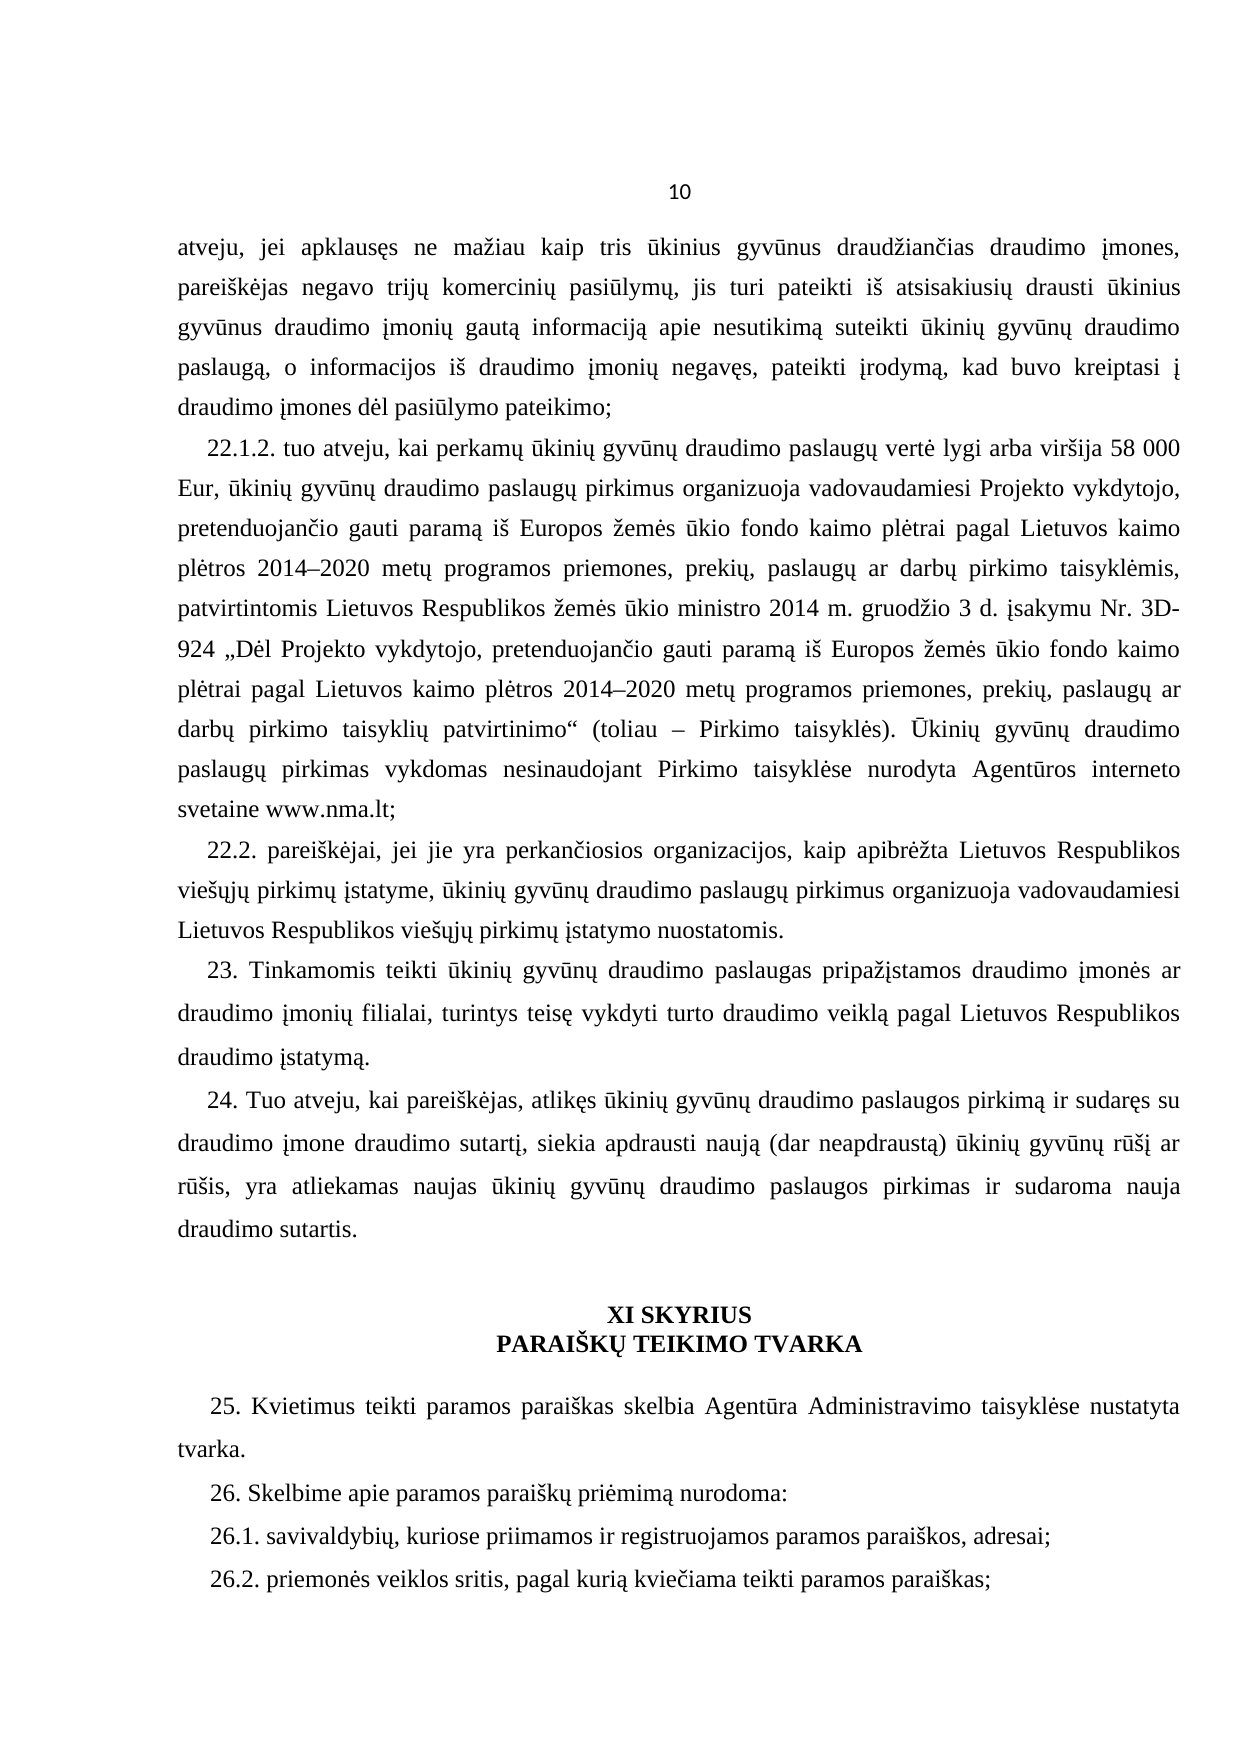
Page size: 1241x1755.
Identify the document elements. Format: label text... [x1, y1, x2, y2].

text 23. Tinkamomis teikti ūkinių gyvūnų draudimo paslaugas pripažįstamos draudimo įmonės ar draudimo įmonių filialai, turintys teisę vykdyti turto draudimo veiklą pagal Lietuvos Respublikos draudimo įstatymą. [177, 955, 1181, 1070]
text 22.1.2. tuo atveju, kai perkamų ūkinių gyvūnų draudimo paslaugų vertė lygi arba viršija 58 000 Eur, ūkinių gyvūnų draudimo paslaugų pirkimus organizuoja vadovaudamiesi Projekto vykdytojo, pretenduojančio gauti paramą iš Europos žemės ūkio fondo kaimo plėtrai pagal Lietuvos kaimo plėtros 2014–2020 metų programos priemones, prekių, paslaugų ar darbų pirkimo taisyklėmis, patvirtintomis Lietuvos Respublikos žemės ūkio ministro 2014 m. gruodžio 3 d. įsakymu Nr. 3D-924 „Dėl Projekto vykdytojo, pretenduojančio gauti paramą iš Europos žemės ūkio fondo kaimo plėtrai pagal Lietuvos kaimo plėtros 2014–2020 metų programos priemones, prekių, paslaugų ar darbų pirkimo taisyklių patvirtinimo“ (toliau – Pirkimo taisyklės). Ūkinių gyvūnų draudimo paslaugų pirkimas vykdomas nesinaudojant Pirkimo taisyklėse nurodyta Agentūros interneto svetaine www.nma.lt; [177, 433, 1181, 823]
text XI SKYRIUS [177, 1300, 1181, 1329]
text 24. Tuo atveju, kai pareiškėjas, atlikęs ūkinių gyvūnų draudimo paslaugos pirkimą ir sudaręs su draudimo įmone draudimo sutartį, siekia apdrausti naują (dar neapdraustą) ūkinių gyvūnų rūšį ar rūšis, yra atliekamas naujas ūkinių gyvūnų draudimo paslaugos pirkimas ir sudaroma nauja draudimo sutartis. [177, 1085, 1181, 1243]
text 26. Skelbime apie paramos paraiškų priėmimą nurodoma: [177, 1478, 1181, 1506]
text 22.2. pareiškėjai, jei jie yra perkančiosios organizacijos, kaip apibrėžta Lietuvos Respublikos viešųjų pirkimų įstatyme, ūkinių gyvūnų draudimo paslaugų pirkimus organizuoja vadovaudamiesi Lietuvos Respublikos viešųjų pirkimų įstatymo nuostatomis. [177, 835, 1181, 944]
text ParaiškŲ TEIKIMO TVARKA [177, 1329, 1181, 1358]
text atveju, jei apklausęs ne mažiau kaip tris ūkinius gyvūnus draudžiančias draudimo įmones, pareiškėjas negavo trijų komercinių pasiūlymų, jis turi pateikti iš atsisakiusių drausti ūkinius gyvūnus draudimo įmonių gautą informaciją apie nesutikimą suteikti ūkinių gyvūnų draudimo paslaugą, o informacijos iš draudimo įmonių negavęs, pateikti įrodymą, kad buvo kreiptasi į draudimo įmones dėl pasiūlymo pateikimo; [177, 232, 1181, 421]
text 26.2. priemonės veiklos sritis, pagal kurią kviečiama teikti paramos paraiškas; [177, 1564, 1181, 1593]
text 26.1. savivaldybių, kuriose priimamos ir registruojamos paramos paraiškos, adresai; [177, 1521, 1181, 1549]
text 25. Kvietimus teikti paramos paraiškas skelbia Agentūra Administravimo taisyklėse nustatyta tvarka. [177, 1391, 1181, 1463]
